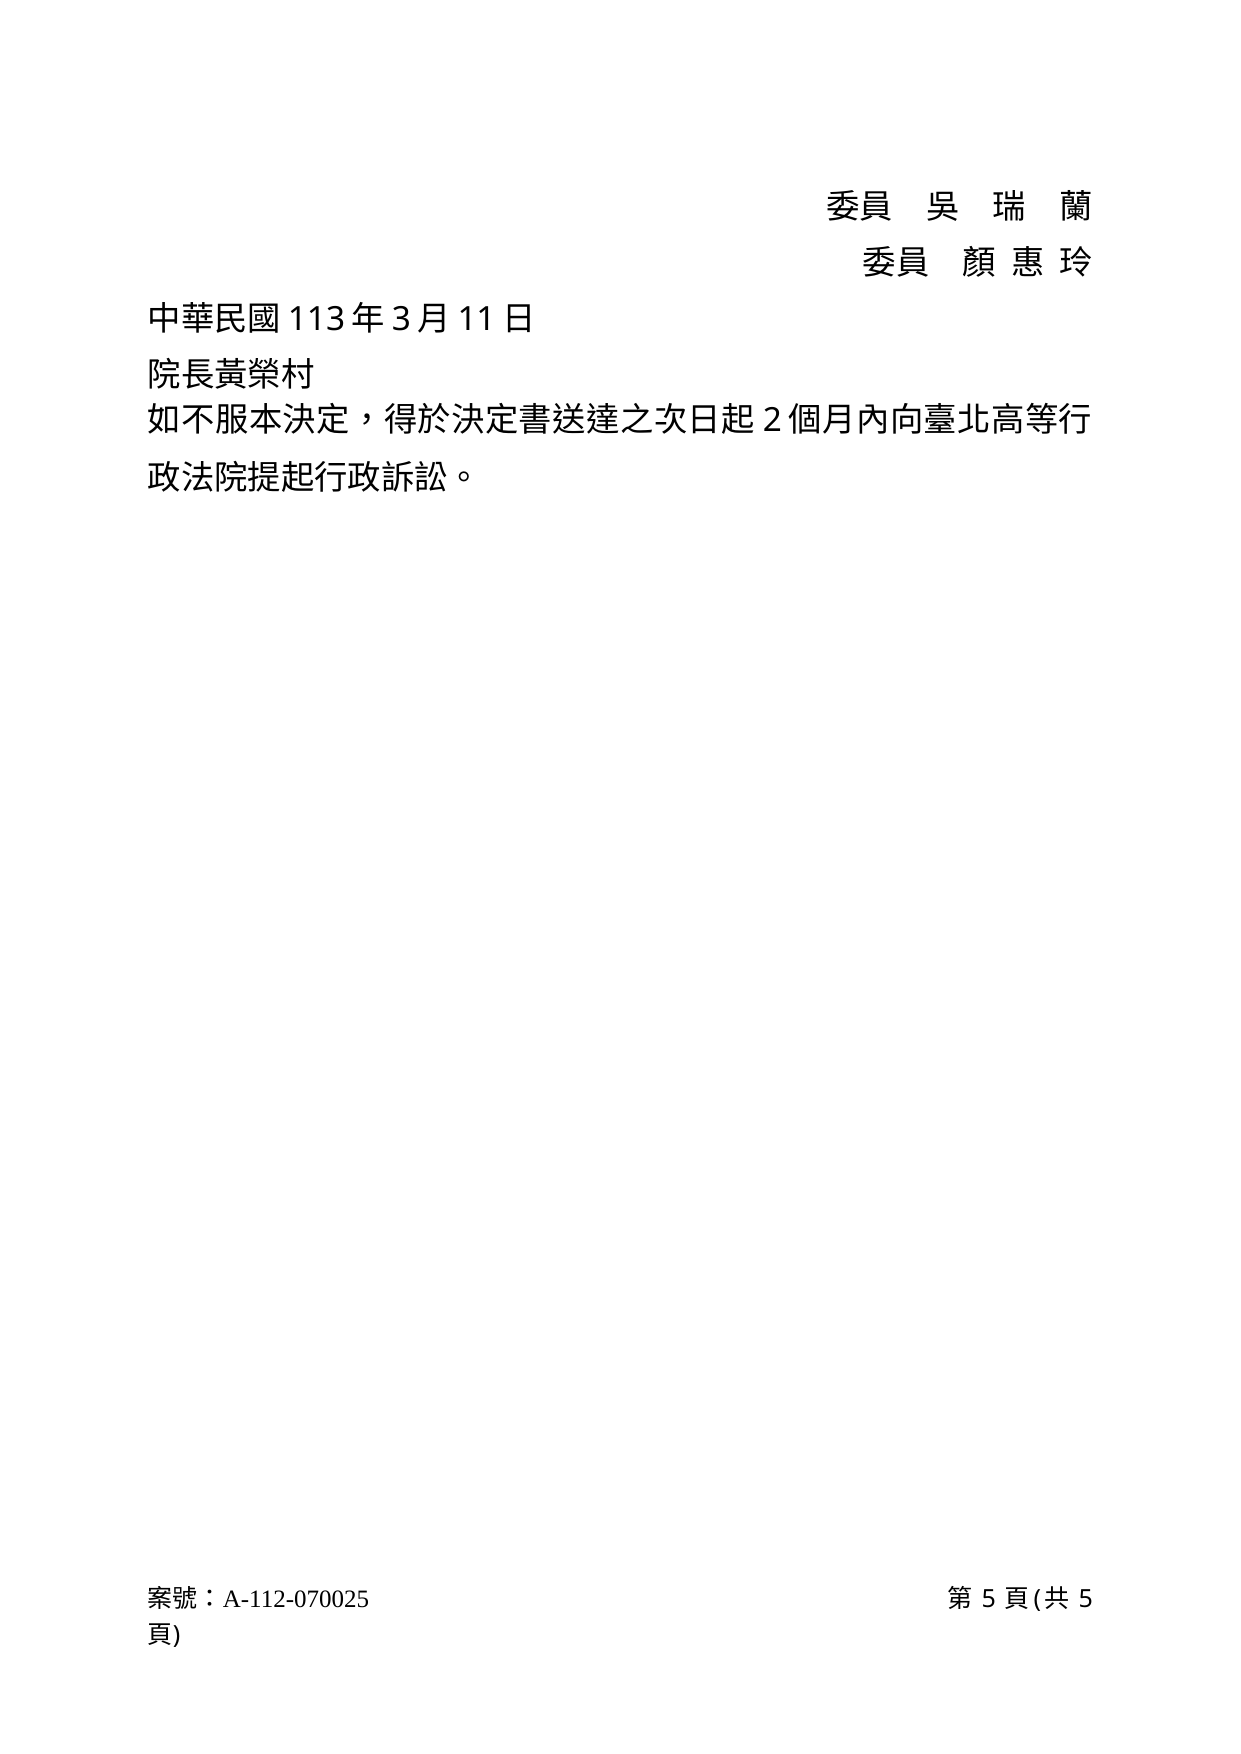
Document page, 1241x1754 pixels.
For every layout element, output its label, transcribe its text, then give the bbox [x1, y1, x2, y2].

text 中華民國113年3月11日 [148, 272, 1092, 328]
text 委員 吳 瑞 蘭 [173, 160, 1092, 216]
text 院長黃榮村 [148, 328, 1092, 385]
text 委員 顏 惠 玲 [173, 216, 1092, 272]
text 如不服本決定，得於決定書送達之次日起2個月內向臺北高等行政法院提起行政訴訟。 [148, 385, 1092, 501]
